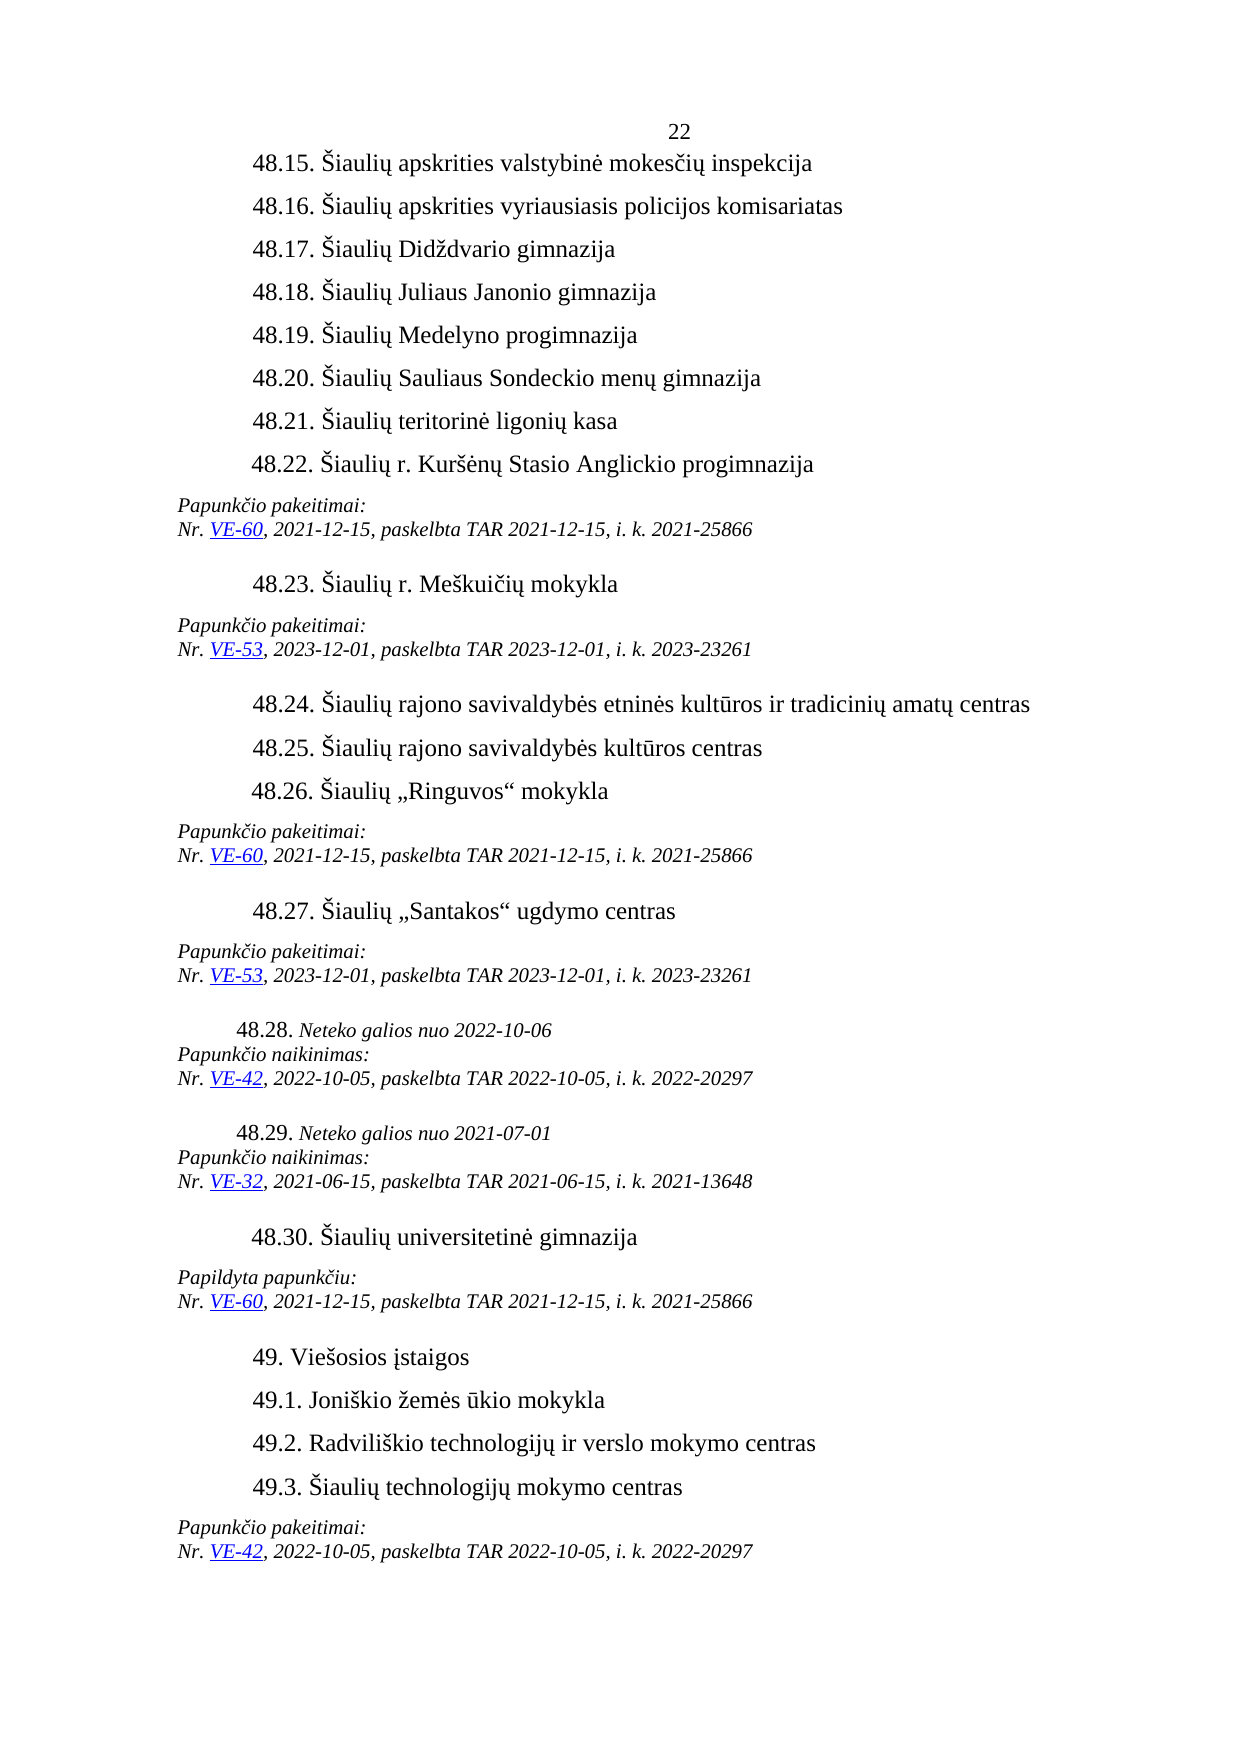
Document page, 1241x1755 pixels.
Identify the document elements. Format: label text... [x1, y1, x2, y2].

text 48.15. Šiaulių apskrities valstybinė mokesčių inspekcija [177, 148, 1181, 176]
text 48.27. Šiaulių „Santakos“ ugdymo centras [177, 896, 1181, 924]
text Nr. VE-42, 2022-10-05, paskelbta TAR 2022-10-05, i. k. 2022-20297 [177, 1539, 1181, 1563]
text 49.2. Radviliškio technologijų ir verslo mokymo centras [177, 1428, 1181, 1457]
text 48.26. Šiaulių „Ringuvos“ mokykla [177, 776, 1181, 804]
text Nr. VE-60, 2021-12-15, paskelbta TAR 2021-12-15, i. k. 2021-25866 [177, 517, 1181, 541]
text Papunkčio pakeitimai: [177, 493, 1181, 517]
text 48.21. Šiaulių teritorinė ligonių kasa [177, 406, 1181, 435]
text 48.18. Šiaulių Juliaus Janonio gimnazija [177, 277, 1181, 306]
text Nr. VE-60, 2021-12-15, paskelbta TAR 2021-12-15, i. k. 2021-25866 [177, 1289, 1181, 1313]
text 49.3. Šiaulių technologijų mokymo centras [177, 1472, 1181, 1500]
text Nr. VE-53, 2023-12-01, paskelbta TAR 2023-12-01, i. k. 2023-23261 [177, 963, 1181, 987]
text Nr. VE-32, 2021-06-15, paskelbta TAR 2021-06-15, i. k. 2021-13648 [177, 1169, 1181, 1193]
text 48.22. Šiaulių r. Kuršėnų Stasio Anglickio progimnazija [177, 449, 1181, 478]
text 48.17. Šiaulių Didždvario gimnazija [177, 234, 1181, 263]
text 48.23. Šiaulių r. Meškuičių mokykla [177, 569, 1181, 598]
text Papunkčio pakeitimai: [177, 819, 1181, 843]
text Papunkčio naikinimas: [177, 1145, 1181, 1169]
text Nr. VE-60, 2021-12-15, paskelbta TAR 2021-12-15, i. k. 2021-25866 [177, 843, 1181, 867]
text Papunkčio pakeitimai: [177, 939, 1181, 963]
text 48.28. Neteko galios nuo 2022-10-06 [177, 1016, 1181, 1042]
text Papunkčio pakeitimai: [177, 1515, 1181, 1539]
text 48.24. Šiaulių rajono savivaldybės etninės kultūros ir tradicinių amatų centras [177, 689, 1181, 718]
text Papunkčio pakeitimai: [177, 613, 1181, 637]
text Papildyta papunkčiu: [177, 1265, 1181, 1289]
text 48.30. Šiaulių universitetinė gimnazija [251, 1222, 1181, 1251]
text 48.29. Neteko galios nuo 2021-07-01 [177, 1119, 1181, 1145]
text 49.1. Joniškio žemės ūkio mokykla [177, 1385, 1181, 1414]
text Papunkčio naikinimas: [177, 1042, 1181, 1066]
text Nr. VE-42, 2022-10-05, paskelbta TAR 2022-10-05, i. k. 2022-20297 [177, 1066, 1181, 1090]
text 48.16. Šiaulių apskrities vyriausiasis policijos komisariatas [177, 191, 1181, 219]
text 48.20. Šiaulių Sauliaus Sondeckio menų gimnazija [177, 363, 1181, 392]
text 49. Viešosios įstaigos [177, 1342, 1181, 1371]
text 48.25. Šiaulių rajono savivaldybės kultūros centras [177, 733, 1181, 761]
text Nr. VE-53, 2023-12-01, paskelbta TAR 2023-12-01, i. k. 2023-23261 [177, 637, 1181, 661]
text 48.19. Šiaulių Medelyno progimnazija [177, 320, 1181, 349]
